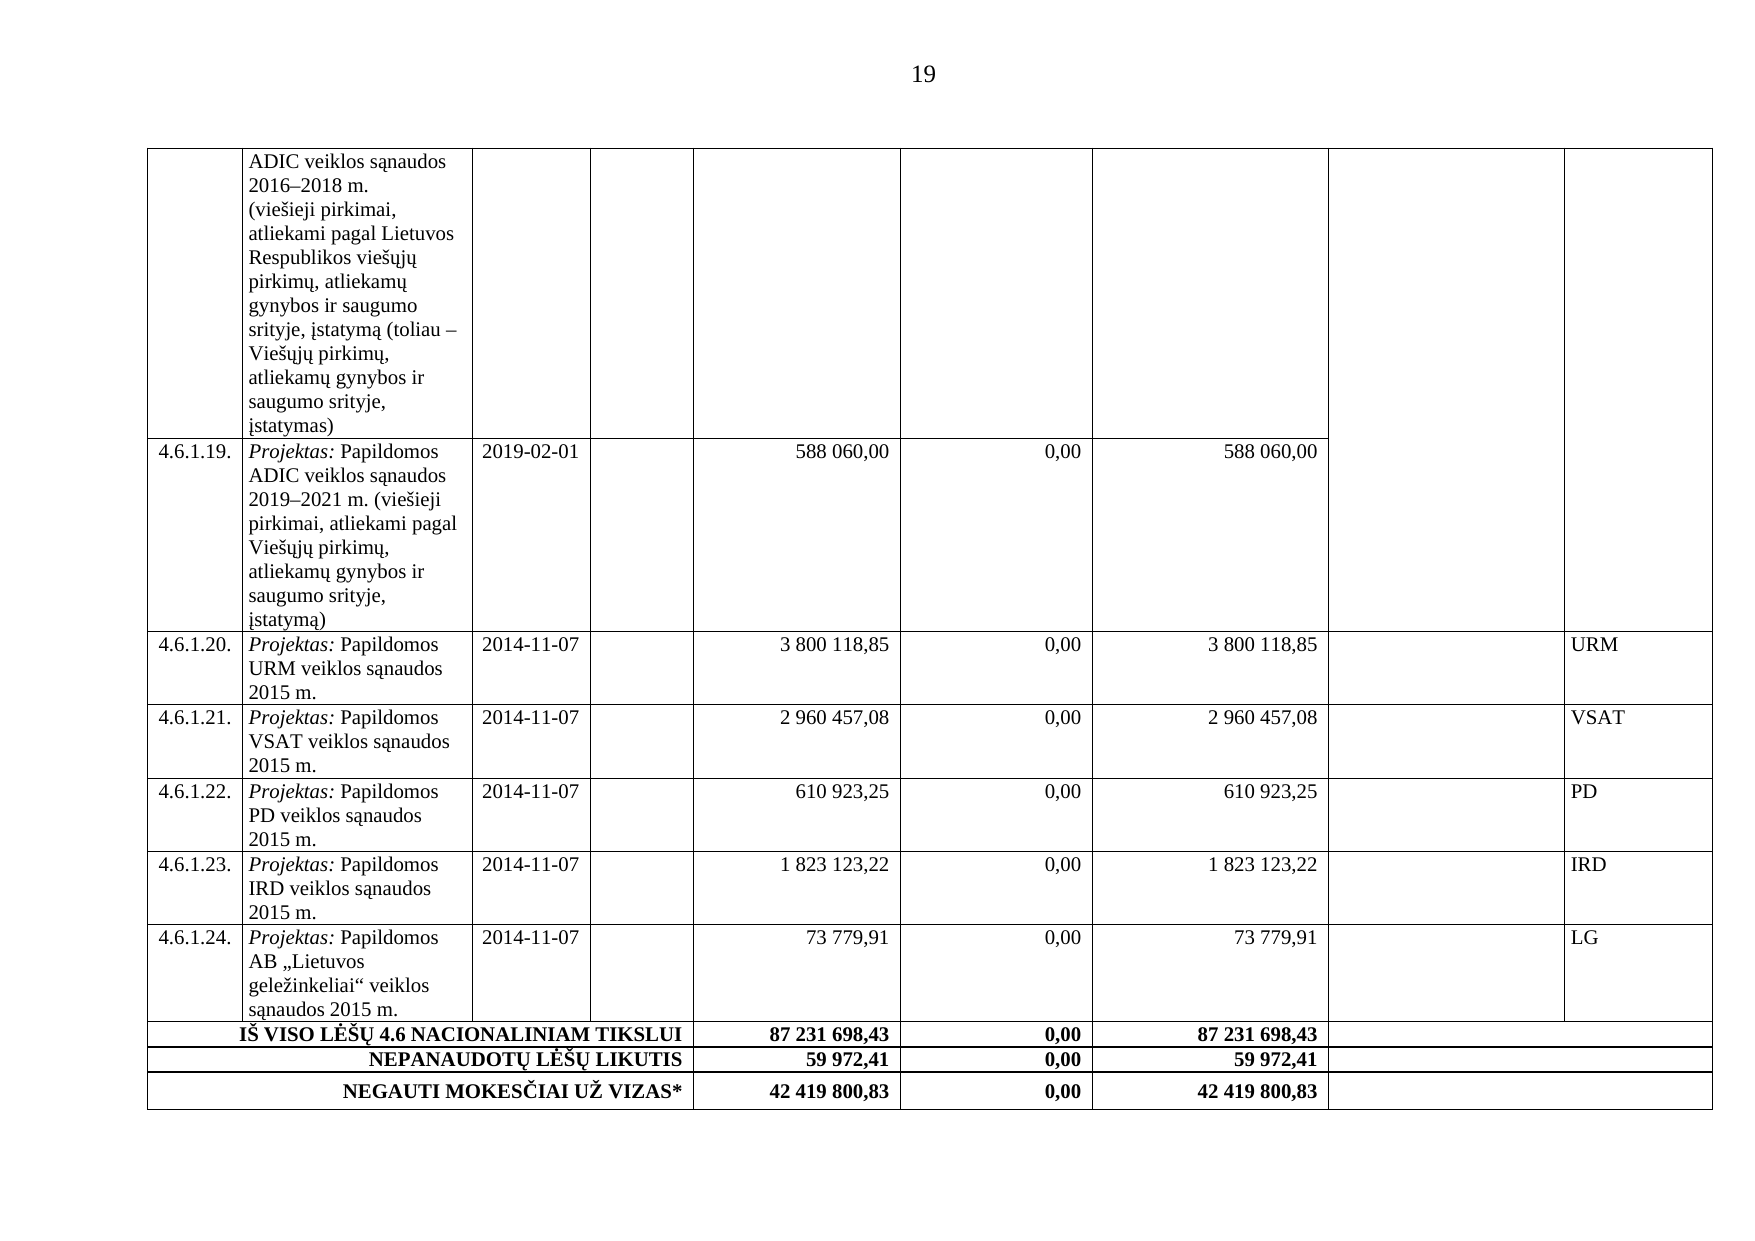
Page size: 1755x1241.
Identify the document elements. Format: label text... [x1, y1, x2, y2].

table_cell [1329, 149, 1564, 631]
table_cell PD [1565, 779, 1712, 851]
table_cell 4.6.1.22. [148, 779, 242, 851]
table_cell [591, 779, 693, 851]
table_cell 3 800 118,85 [694, 632, 900, 704]
table_cell 588 060,00 [694, 439, 900, 631]
table_cell IŠ VISO LĖŠŲ 4.6 NACIONALINIAM TIKSLUI [148, 1022, 693, 1046]
table_cell [591, 852, 693, 924]
table_cell 2 960 457,08 [694, 705, 900, 777]
table_cell 3 800 118,85 [1093, 632, 1328, 704]
table_cell 0,00 [901, 852, 1092, 924]
table_cell [591, 705, 693, 777]
table_cell 4.6.1.21. [148, 705, 242, 777]
table_cell 4.6.1.20. [148, 632, 242, 704]
table_cell IRD [1565, 852, 1712, 924]
table_cell 0,00 [901, 925, 1092, 1021]
table_cell Projektas: Papildomos ADIC veiklos sąnaudos 2019–2021 m. (viešieji pirkimai, atliekami pagal Viešųjų pirkimų, atliekamų gynybos ir saugumo srityje, įstatymą) [243, 439, 472, 631]
table_cell 2014-11-07 [473, 852, 590, 924]
table_cell Projektas: Papildomos IRD veiklos sąnaudos 2015 m. [243, 852, 472, 924]
table_cell [1329, 1048, 1712, 1071]
table_cell 42 419 800,83 [694, 1073, 900, 1109]
table_cell 0,00 [901, 439, 1092, 631]
table_cell VSAT [1565, 705, 1712, 777]
table_cell 2014-11-07 [473, 925, 590, 1021]
table_cell 0,00 [901, 779, 1092, 851]
table_cell [148, 149, 242, 437]
table_cell LG [1565, 925, 1712, 1021]
table_cell [901, 149, 1092, 437]
table_cell Projektas: Papildomos PD veiklos sąnaudos 2015 m. [243, 779, 472, 851]
table_cell 42 419 800,83 [1093, 1073, 1328, 1109]
table_cell 73 779,91 [1093, 925, 1328, 1021]
table_cell [1329, 632, 1564, 704]
table_cell Projektas: Papildomos URM veiklos sąnaudos 2015 m. [243, 632, 472, 704]
table_cell 1 823 123,22 [694, 852, 900, 924]
table_cell ADIC veiklos sąnaudos 2016–2018 m. (viešieji pirkimai, atliekami pagal Lietuvos Respublikos viešųjų pirkimų, atliekamų gynybos ir saugumo srityje, įstatymą (toliau – Viešųjų pirkimų, atliekamų gynybos ir saugumo srityje, įstatymas) [243, 149, 472, 437]
table_cell [1329, 705, 1564, 777]
table_cell NEGAUTI MOKESČIAI UŽ VIZAS* [148, 1073, 693, 1109]
table_cell 2014-11-07 [473, 705, 590, 777]
table_cell 73 779,91 [694, 925, 900, 1021]
table_cell 0,00 [901, 1048, 1092, 1071]
table_cell [1329, 779, 1564, 851]
table_cell 1 823 123,22 [1093, 852, 1328, 924]
table_cell 2 960 457,08 [1093, 705, 1328, 777]
table_cell [473, 149, 590, 437]
table_cell 588 060,00 [1093, 439, 1328, 631]
table_cell 610 923,25 [1093, 779, 1328, 851]
table_cell 4.6.1.23. [148, 852, 242, 924]
table_cell 2014-11-07 [473, 779, 590, 851]
table_cell [1565, 149, 1712, 631]
table_cell [591, 439, 693, 631]
table_cell 2019-02-01 [473, 439, 590, 631]
table_cell Projektas: Papildomos VSAT veiklos sąnaudos 2015 m. [243, 705, 472, 777]
table_cell [1329, 925, 1564, 1021]
table_cell 87 231 698,43 [1093, 1022, 1328, 1046]
table_cell [591, 149, 693, 437]
table_cell [591, 632, 693, 704]
table_cell 4.6.1.24. [148, 925, 242, 1021]
table_cell 0,00 [901, 1022, 1092, 1046]
table_cell Projektas: Papildomos AB „Lietuvos geležinkeliai“ veiklos sąnaudos 2015 m. [243, 925, 472, 1021]
table_cell 0,00 [901, 632, 1092, 704]
table_cell [1329, 852, 1564, 924]
table_cell 59 972,41 [1093, 1048, 1328, 1071]
table_cell [1093, 149, 1328, 437]
table_cell NEPANAUDOTŲ LĖŠŲ LIKUTIS [148, 1048, 693, 1071]
table_cell 0,00 [901, 1073, 1092, 1109]
table_cell 0,00 [901, 705, 1092, 777]
table_cell 59 972,41 [694, 1048, 900, 1071]
table_cell [694, 149, 900, 437]
table_cell 610 923,25 [694, 779, 900, 851]
table_cell 2014-11-07 [473, 632, 590, 704]
table_cell 87 231 698,43 [694, 1022, 900, 1046]
table_cell [1329, 1022, 1712, 1046]
table_cell [591, 925, 693, 1021]
table_cell [1329, 1073, 1712, 1109]
table_cell URM [1565, 632, 1712, 704]
table_cell 4.6.1.19. [148, 439, 242, 631]
